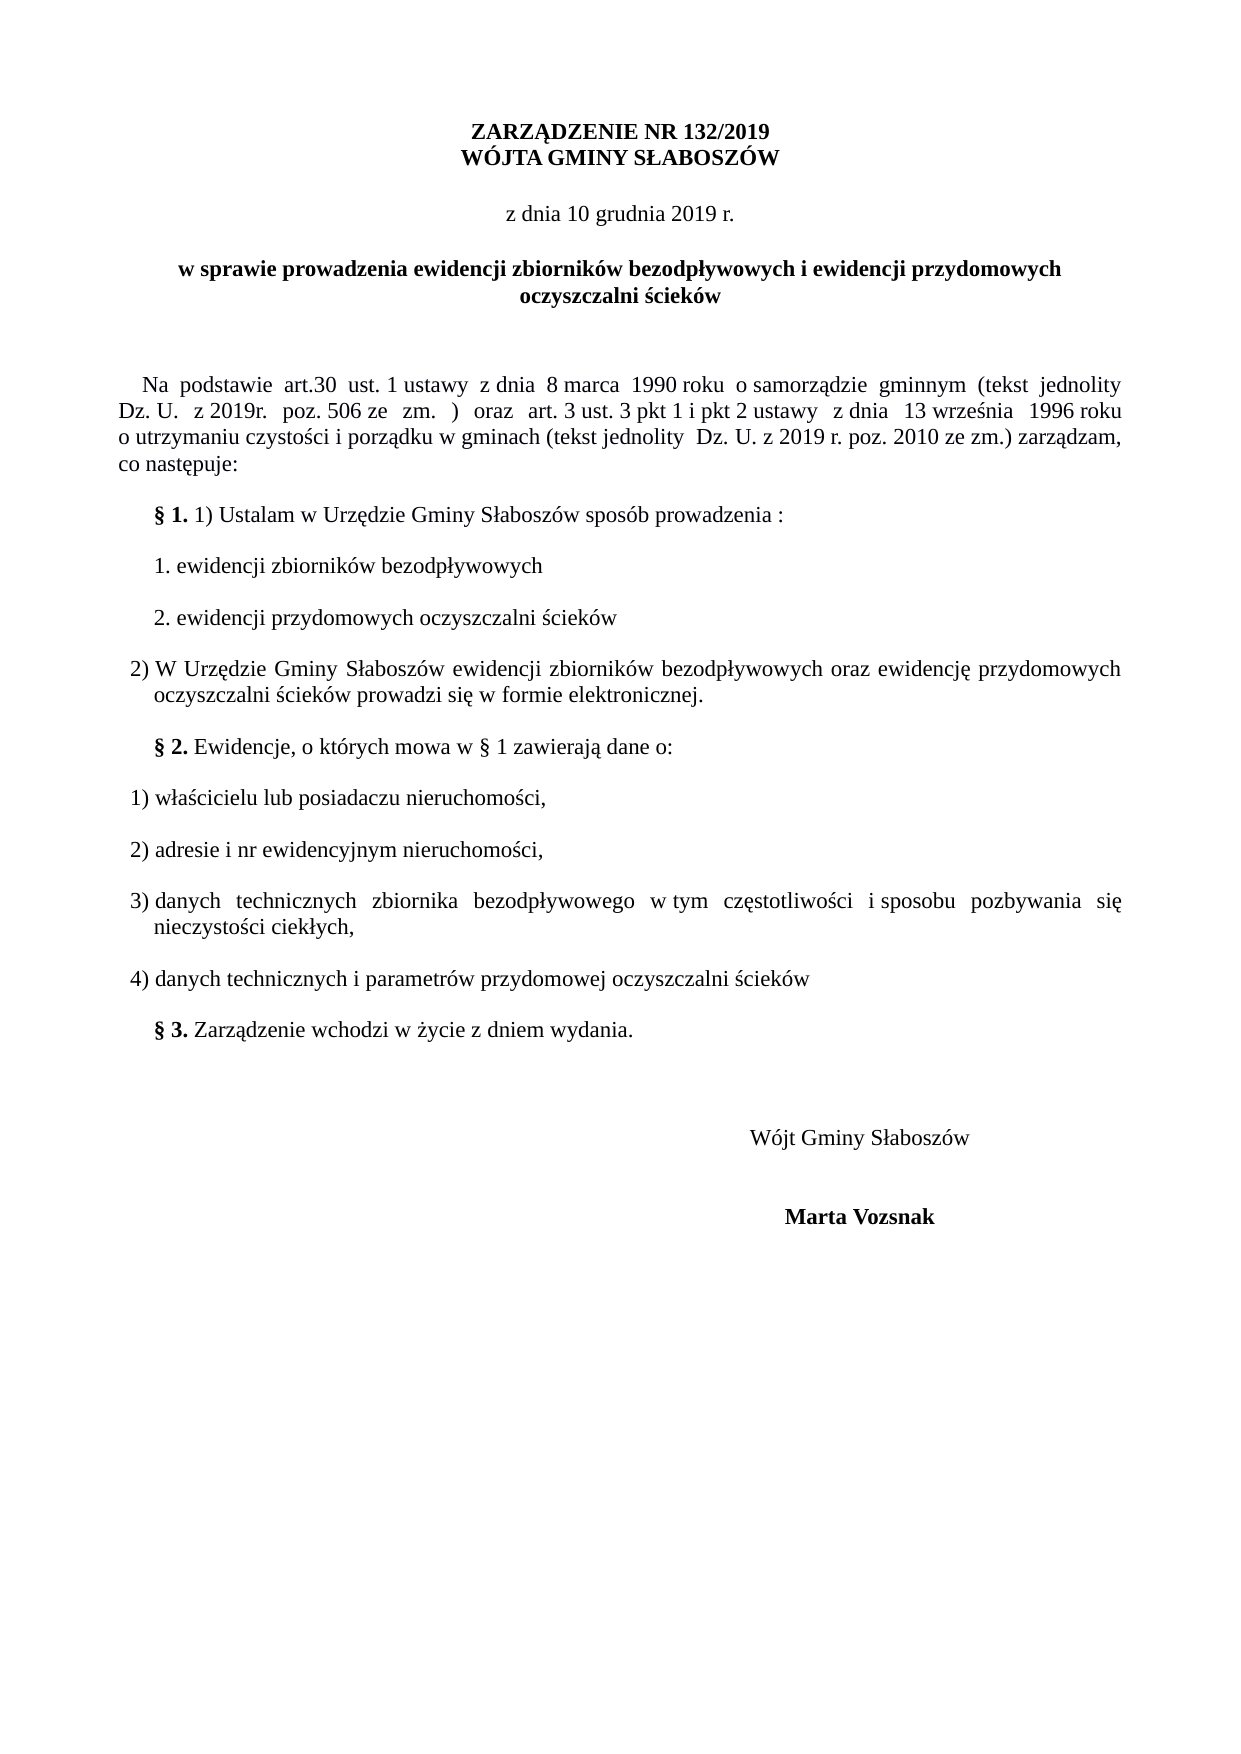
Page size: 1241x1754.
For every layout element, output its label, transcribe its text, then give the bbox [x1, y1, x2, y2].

text 2) adresie i nr ewidencyjnym nieruchomości, [130, 836, 1122, 862]
text 1) właścicielu lub posiadaczu nieruchomości, [130, 784, 1122, 811]
text z dnia 10 grudnia 2019 r. [118, 200, 1122, 226]
text 3) danych technicznych zbiornika bezodpływowego w tym częstotliwości i sposobu pozbywania się nieczystości ciekłych, [130, 887, 1122, 940]
text § 3. Zarządzenie wchodzi w życie z dniem wydania. [118, 1016, 1122, 1042]
text 2. ewidencji przydomowych oczyszczalni ścieków [118, 604, 1122, 630]
text w sprawie prowadzenia ewidencji zbiorników bezodpływowych i ewidencji przydomowych oczyszczalni ścieków [118, 256, 1122, 308]
text § 2. Ewidencje, o których mowa w § 1 zawierają dane o: [118, 733, 1122, 759]
text § 1. 1) Ustalam w Urzędzie Gminy Słaboszów sposób prowadzenia : [118, 501, 1122, 527]
text Zarządzenie Nr 132/2019 Wójta Gminy Słaboszów [118, 118, 1122, 171]
text Na podstawie art.30 ust. 1 ustawy z dnia 8 marca 1990 roku o samorządzie gminnym (tekst jednolity Dz. U. z 2019r. poz. 506 ze zm. ) oraz art. 3 ust. 3 pkt 1 i pkt 2 ustawy z dnia 13 września 1996 roku o utrzymaniu czystości i porządku w gminach (tekst jednolity Dz. U. z 2019 r. poz. 2010 ze zm.) zarządzam, co następuje: [118, 371, 1122, 476]
table_header Wójt Gminy Słaboszów Marta Vozsnak [608, 1055, 1110, 1287]
table_header [106, 1055, 608, 1287]
text 4) danych technicznych i parametrów przydomowej oczyszczalni ścieków [130, 965, 1122, 991]
text 1. ewidencji zbiorników bezodpływowych [118, 552, 1122, 579]
text 2) W Urzędzie Gminy Słaboszów ewidencji zbiorników bezodpływowych oraz ewidencję przydomowych oczyszczalni ścieków prowadzi się w formie elektronicznej. [130, 655, 1122, 708]
